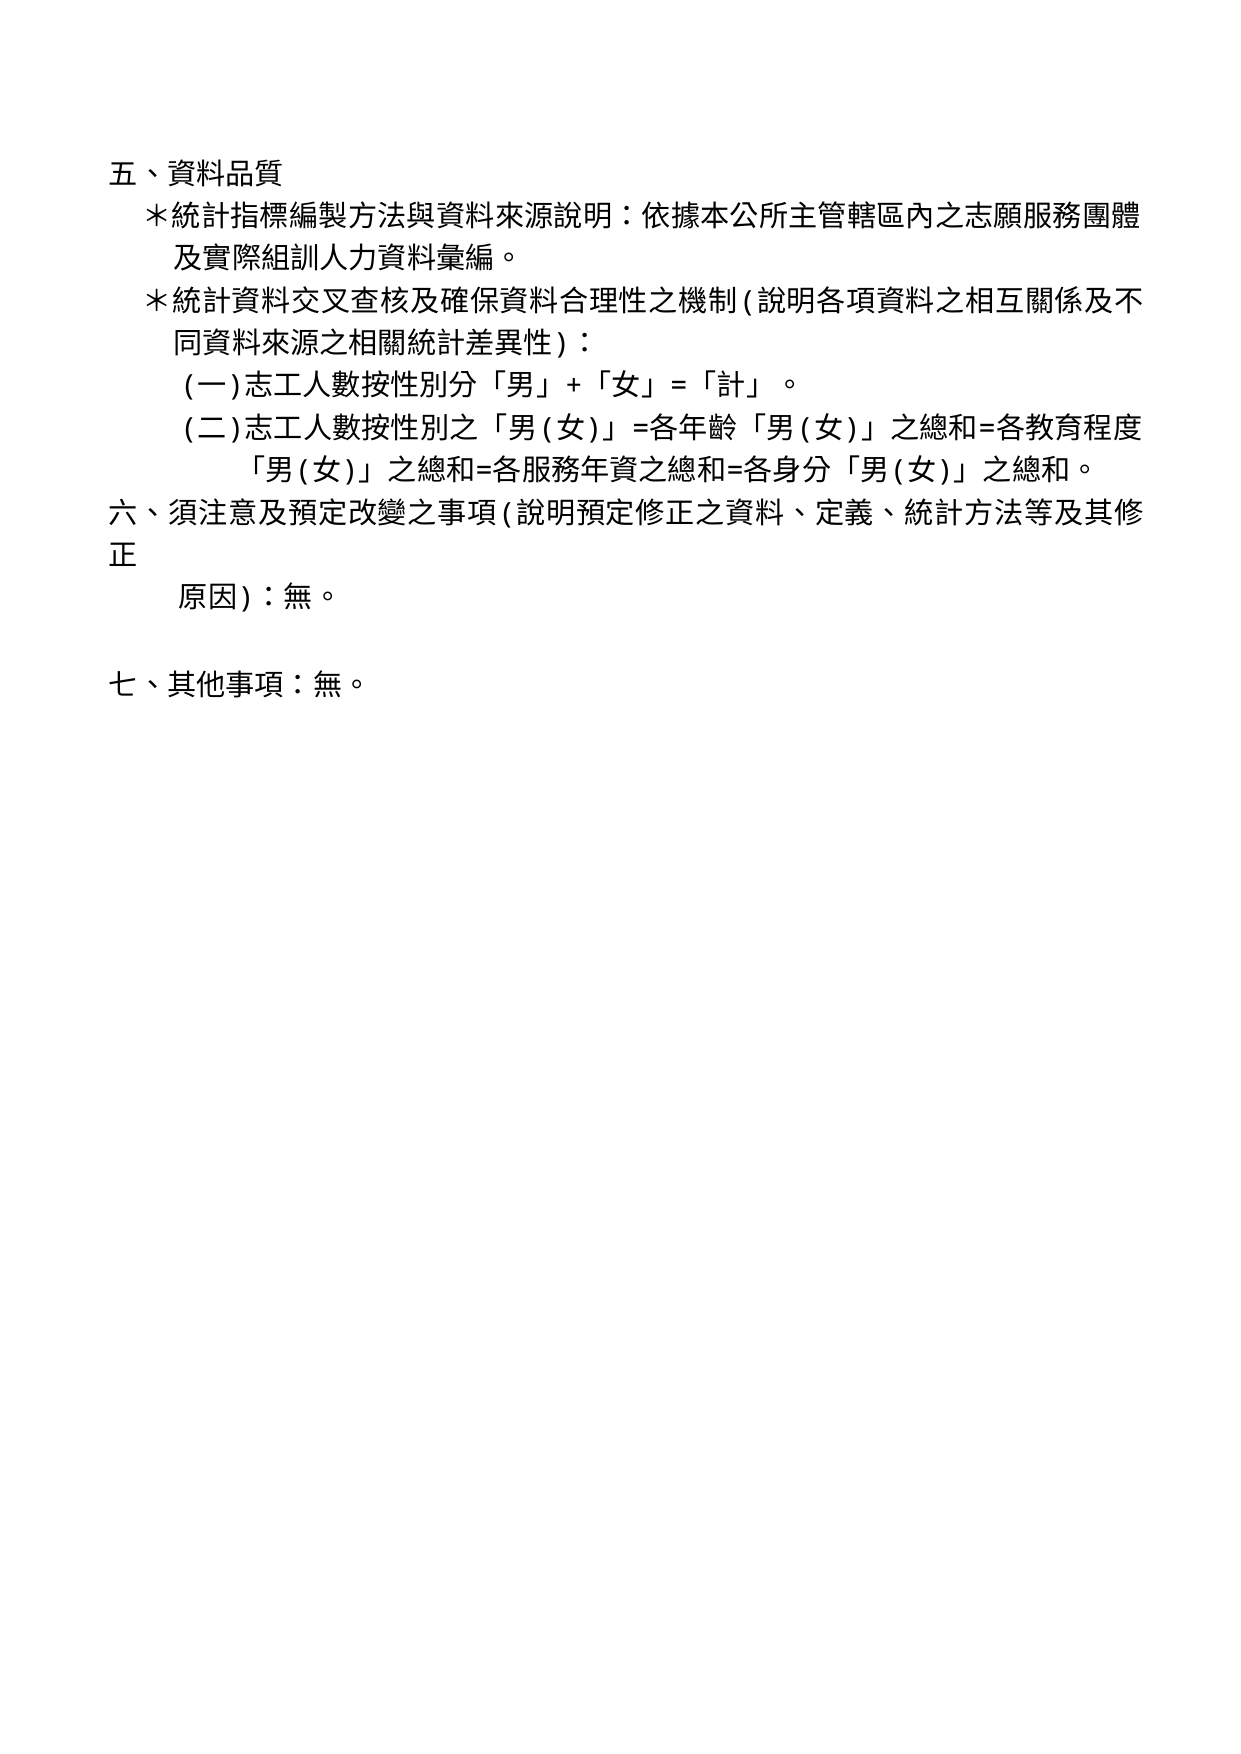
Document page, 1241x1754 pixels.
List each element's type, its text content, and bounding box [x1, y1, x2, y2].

table_header 統計資料背景說明 資料種類：其他社群活動統計 資料項目：桃園市觀音區公所推展志願服務志工人數 一、發布及編製機關單位 ＊發布機關、單位：桃園市觀音區公所會計室 ＊編製單位：桃園市觀音區公所秘書室 ＊聯絡電話：(03)4732121#332 ＊傳真：(03)4737024 ＊電子信箱：10066359@mail.tycg.gov.tw 二、發布形式 ＊口頭： ( )記者會或說明會 ＊書面： ( )新聞稿 ( )報表 ( )書刊，刊名： ＊電子媒體： ( )線上書刊及資料庫， 網址： ( )磁片 ( )光碟片 (√)其他 Open Document File (odf)、Portable Document Format (pdf) 或Excel檔案。 三、資料範圍、週期及時效 ＊統計地區範圍及對象：凡由本公所主管並依據志願服務法相關規定參與志願服務工作之社會大眾，均為統計對象。 ＊統計標準時間：動態資料上半年以1至6月、下半年以7至12月之事實為準；靜態資料以6月底、12月底之事實為準。 ＊統計項目定義： (一)隊數、人數均為靜態資料。 (二)年齡：按實足年齡計算。 (三)教育程度：按「中華民國教育程度及學科標準分類」統計。 (四)服務年資：依該志工在該運用單位之實際服務年資填列。 (五)身分：按工商界人士、公教員工、退休人員、家庭管理、學生、其他別分。 (六)參加志工平安保險人數：指所轄志工領有志願服務紀錄冊人數。(此為靜態資料，即每年6月或12月底前，志工有加保意外事故保險人數)。 (七)領有志願服務紀錄冊人數：指所轄志工領有志願服務紀錄冊人數。(此為靜態資料，即每年6月或12月底前，志工領有志願服務紀錄冊人數)。 (八)領有志願服務榮譽卡人數：指所轄各領域志工領有志願服務榮譽卡人數。(此為靜態資料，即每年6月或12月底，各領域志工領有志願服務榮譽卡人數)。 (九)接受服務人次：指資料期間內接受志工服務之總人次(如屬活動性質請以實際參加人數計算人次)。 (十)提供服務時數：指資料期間內根據志願服務紀錄冊所登錄之總時數。(均 以四捨五入、不含小數點計算)。 (十一)綜合福利服務：係指單位辦理之社會福利服務無法單一歸類或橫跨2種以上社會福利服務項目者歸於此欄。 (十二)基礎訓練：依「志工基礎教育訓練課程」規定辦理者。 (十三)特殊訓練：依「(社會福利類志工)特殊教育訓練課程」規定辦理者。 (十四)在職訓練：除以上訓練外，志工於擔任服務工作後所接受之訓練。 ＊統計單位：隊、人。 ＊統計分類：縱項依「基本資料」、「身分別」及「訓練情形」分。 ＊發布週期(指資料編製或產生之頻率，如月、季、年等)：半年。 ＊時效(指統計標準時間至資料發布時間之間隔時間)：10天。 ＊資料變革：無。 四、公開資料發布訊息 ＊預告發布日期(含預告方式及週期)：每半年終了後10日(遇假日順延)以報表、網際網路發布。 ＊同步發送單位(說明資料發布時同步發送之單位或可同步查得該資料之網址)：桃園市政府社會局。 五、資料品質 ＊統計指標編製方法與資料來源說明：依據本公所主管轄區內之志願服務團體及實際組訓人力資料彙編。 ＊統計資料交叉查核及確保資料合理性之機制(說明各項資料之相互關係及不同資料來源之相關統計差異性)： (一)志工人數按性別分「男」+「女」=「計」。 (二)志工人數按性別之「男(女)」=各年齡「男(女)」之總和=各教育程度「男(女)」之總和=各服務年資之總和=各身分「男(女)」之總和。 六、須注意及預定改變之事項(說明預定修正之資料、定義、統計方法等及其修正 原因)：無。 七、其他事項：無。 [98, 105, 1155, 704]
